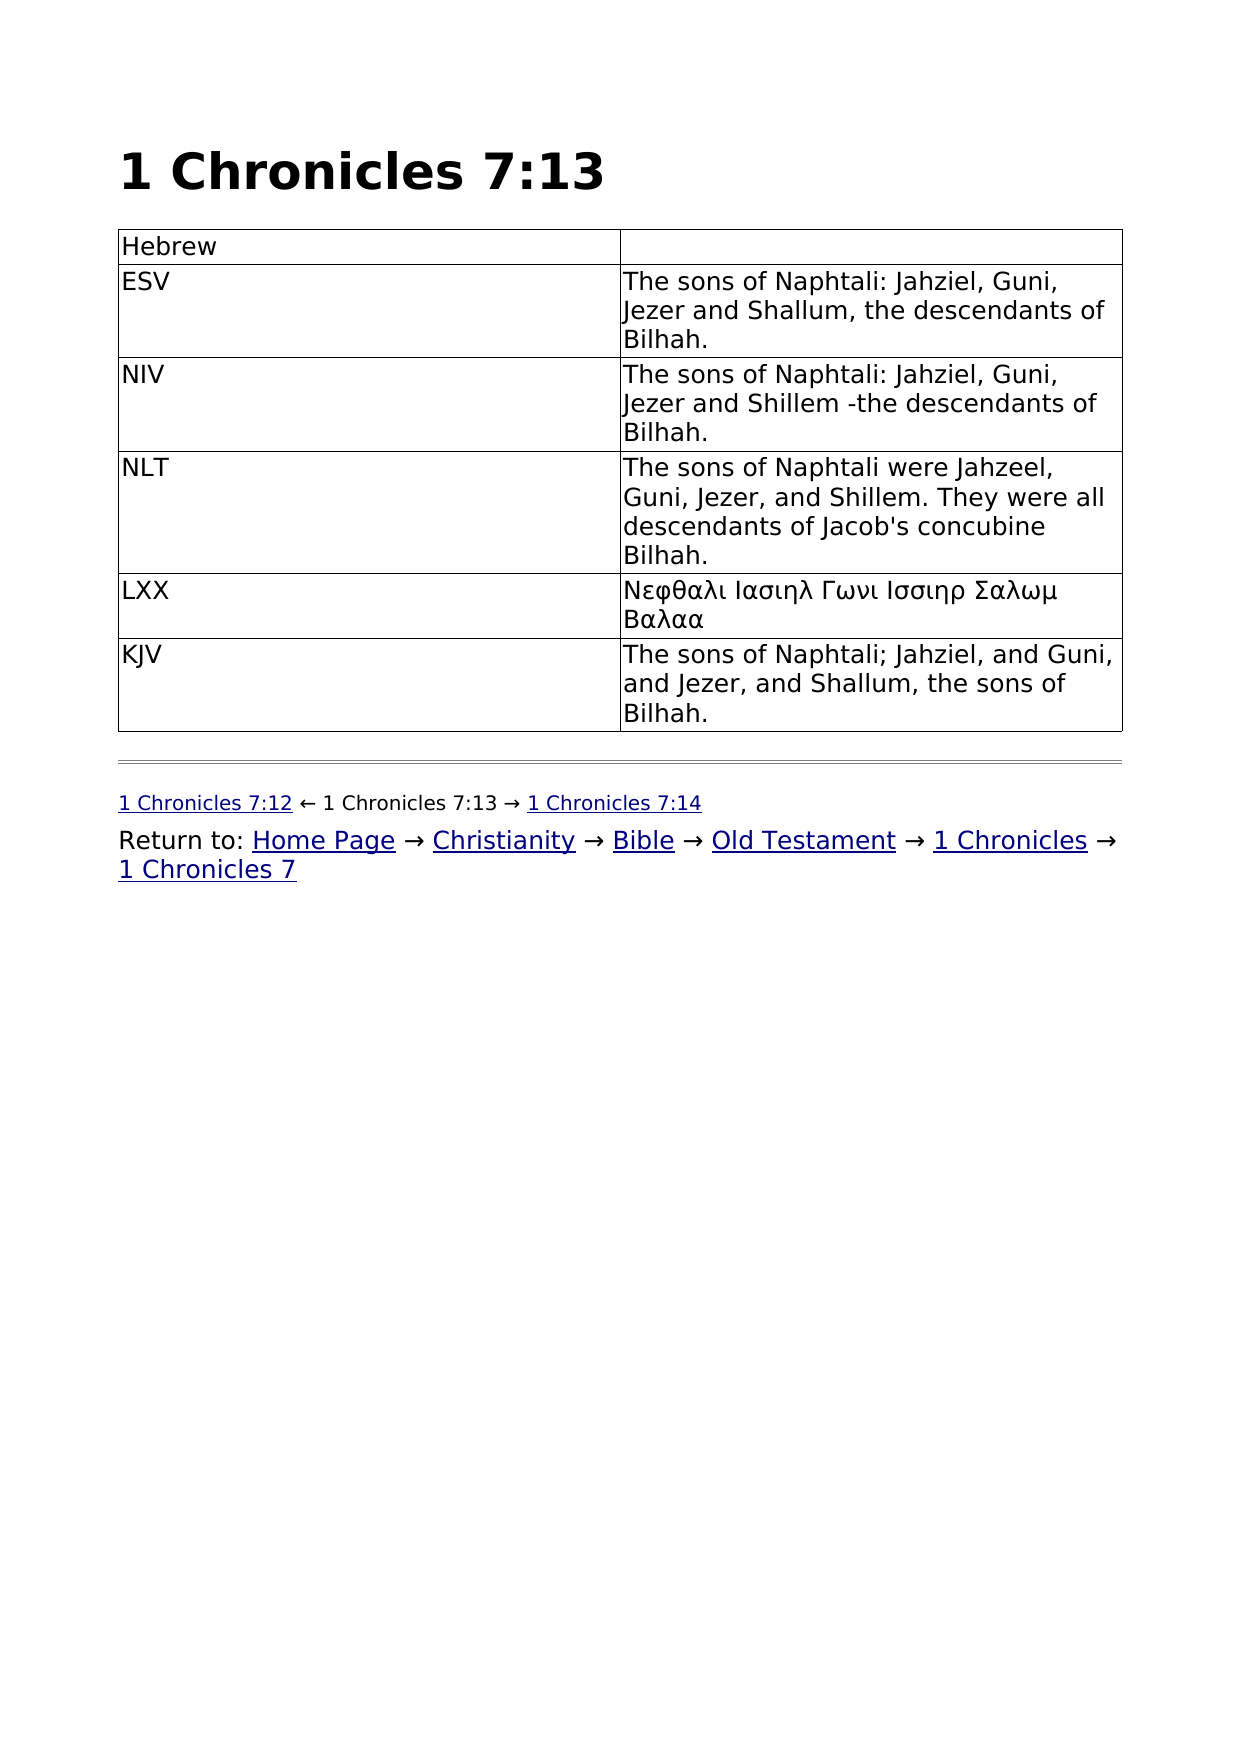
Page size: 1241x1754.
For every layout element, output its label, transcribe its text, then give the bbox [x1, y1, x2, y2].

table_cell The sons of Naphtali; Jahziel, and Guni, and Jezer, and Shallum, the sons of Bilhah. [621, 639, 1122, 731]
table_header Hebrew [119, 230, 620, 264]
table_cell The sons of Naphtali were Jahzeel, Guni, Jezer, and Shillem. They were all descendants of Jacob's concubine Bilhah. [621, 452, 1122, 573]
table_cell The sons of Naphtali: Jahziel, Guni, Jezer and Shillem -the descendants of Bilhah. [621, 358, 1122, 451]
table_cell NIV [119, 358, 620, 451]
table_cell NLT [119, 452, 620, 573]
table_cell ESV [119, 265, 620, 357]
text Return to: Home Page → Christianity → Bible → Old Testament → 1 Chronicles → 1 Chronicles 7 [118, 826, 1122, 884]
text 1 Chronicles 7:12 ← 1 Chronicles 7:13 → 1 Chronicles 7:14 [118, 792, 1122, 826]
table_cell KJV [119, 639, 620, 731]
table_cell LXX [119, 574, 620, 637]
table_header [621, 230, 1122, 264]
table_cell Νεφθαλι Ιασιηλ Γωνι Ισσιηρ Σαλωμ Βαλαα [621, 574, 1122, 637]
subtitle 1 Chronicles 7:13 [118, 143, 1122, 201]
table_cell The sons of Naphtali: Jahziel, Guni, Jezer and Shallum, the descendants of Bilhah. [621, 265, 1122, 357]
